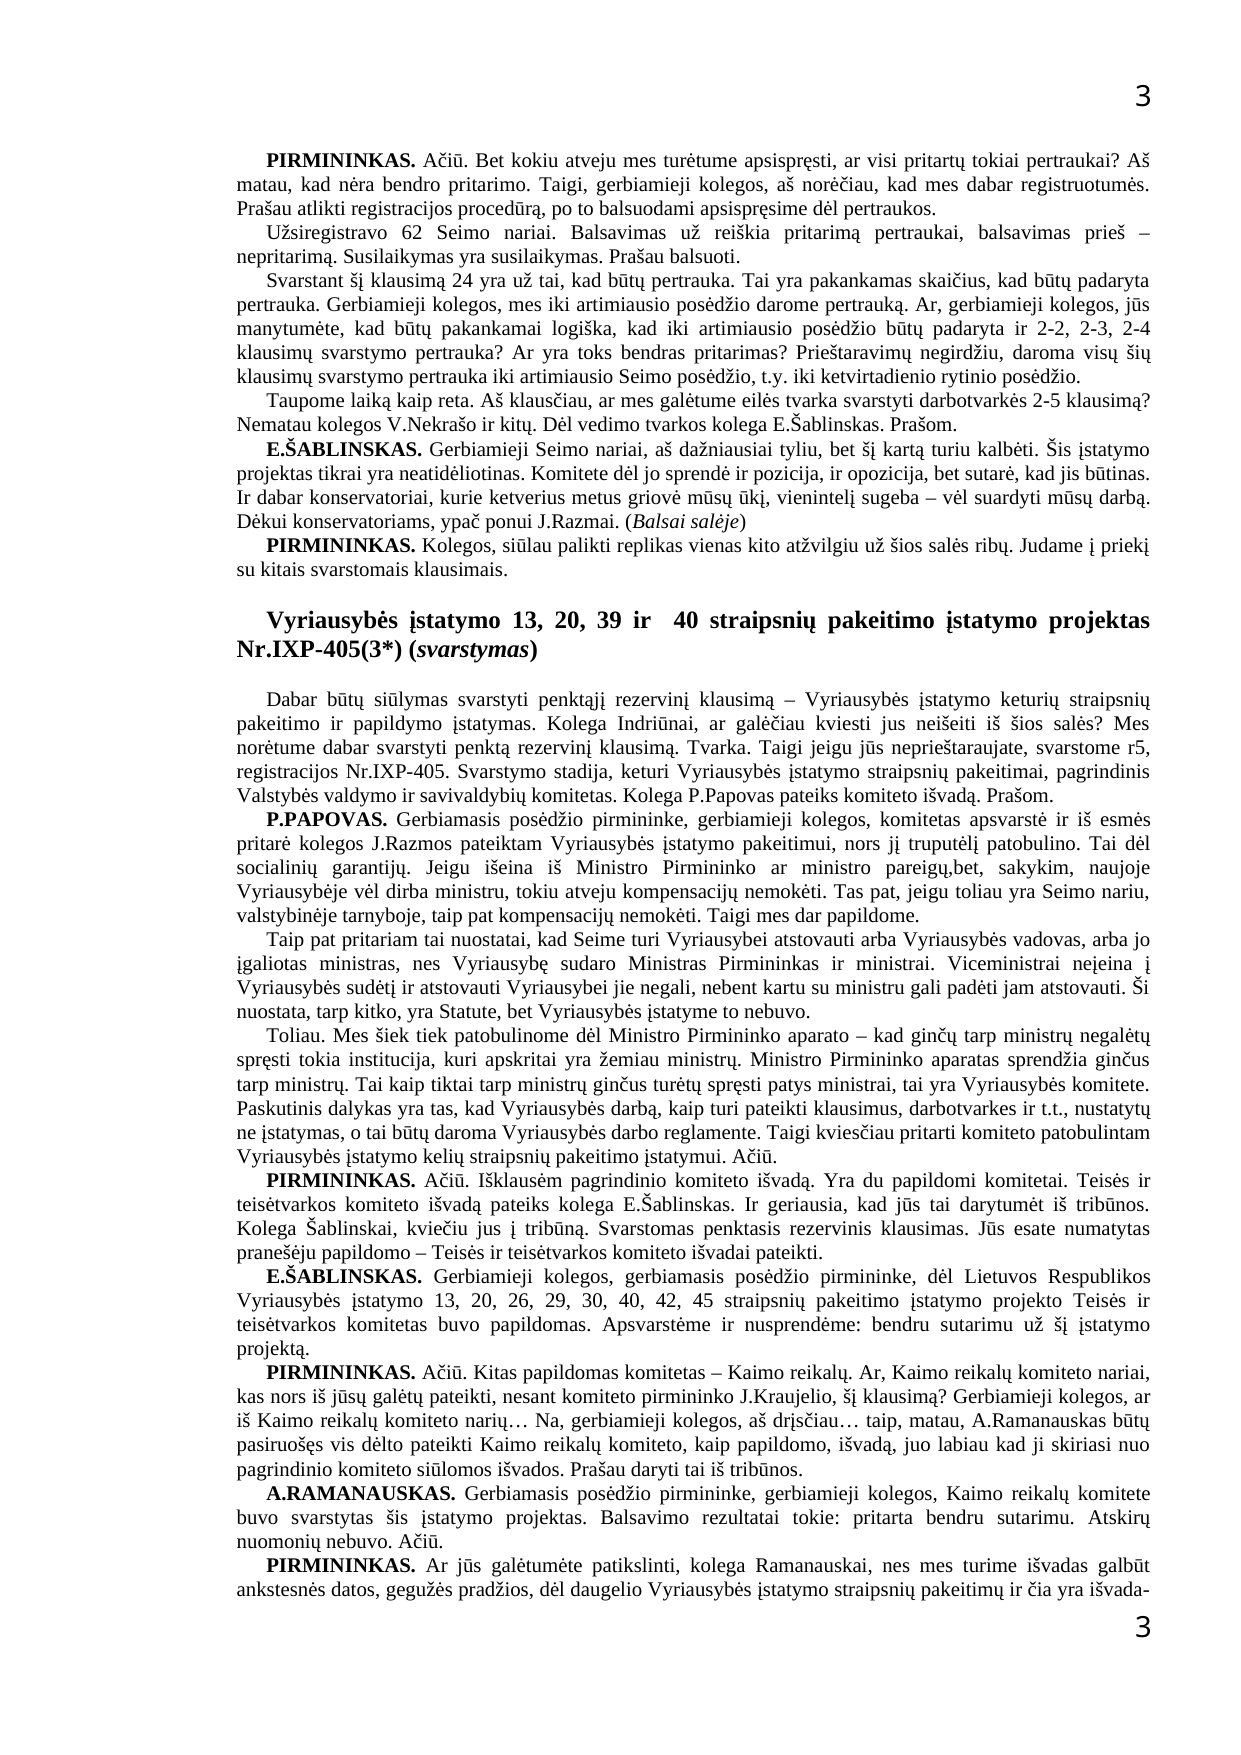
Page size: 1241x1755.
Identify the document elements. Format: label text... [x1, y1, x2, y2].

text Taupome laiką kaip reta. Aš klausčiau, ar mes galėtume eilės tvarka svarstyti darbotvarkės 2-5 klausimą? Nematau kolegos V.Nekrašo ir kitų. Dėl vedimo tvarkos kolega E.Šablinskas. Prašom. [236, 388, 1152, 436]
text E.ŠABLINSKAS. Gerbiamieji kolegos, gerbiamasis posėdžio pirmininke, dėl Lietuvos Respublikos Vyriausybės įstatymo 13, 20, 26, 29, 30, 40, 42, 45 straipsnių pakeitimo įstatymo projekto Teisės ir teisėtvarkos komitetas buvo papildomas. Apsvarstėme ir nusprendėme: bendru sutarimu už šį įstatymo projektą. [236, 1264, 1152, 1360]
text A.RAMANAUSKAS. Gerbiamasis posėdžio pirmininke, gerbiamieji kolegos, Kaimo reikalų komitete buvo svarstytas šis įstatymo projektas. Balsavimo rezultatai tokie: pritarta bendru sutarimu. Atskirų nuomonių nebuvo. Ačiū. [236, 1481, 1152, 1553]
text E.ŠABLINSKAS. Gerbiamieji Seimo nariai, aš dažniausiai tyliu, bet šį kartą turiu kalbėti. Šis įstatymo projektas tikrai yra neatidėliotinas. Komitete dėl jo sprendė ir pozicija, ir opozicija, bet sutarė, kad jis būtinas. Ir dabar konservatoriai, kurie ketverius metus griovė mūsų ūkį, vienintelį sugeba – vėl suardyti mūsų darbą. Dėkui konservatoriams, ypač ponui J.Razmai. (Balsai salėje) [236, 436, 1152, 533]
text PIRMININKAS. Ar jūs galėtumėte patikslinti, kolega Ramanauskai, nes mes turime išvadas galbūt ankstesnės datos, gegužės pradžios, dėl daugelio Vyriausybės įstatymo straipsnių pakeitimų ir čia yra išvada- [236, 1553, 1152, 1601]
text Taip pat pritariam tai nuostatai, kad Seime turi Vyriausybei atstovauti arba Vyriausybės vadovas, arba jo įgaliotas ministras, nes Vyriausybę sudaro Ministras Pirmininkas ir ministrai. Viceministrai neįeina į Vyriausybės sudėtį ir atstovauti Vyriausybei jie negali, nebent kartu su ministru gali padėti jam atstovauti. Ši nuostata, tarp kitko, yra Statute, bet Vyriausybės įstatyme to nebuvo. [236, 927, 1152, 1023]
text PIRMININKAS. Ačiū. Bet kokiu atveju mes turėtume apsispręsti, ar visi pritartų tokiai pertraukai? Aš matau, kad nėra bendro pritarimo. Taigi, gerbiamieji kolegos, aš norėčiau, kad mes dabar registruotumės. Prašau atlikti registracijos procedūrą, po to balsuodami apsispręsime dėl pertraukos. [236, 148, 1152, 220]
text PIRMININKAS. Kolegos, siūlau palikti replikas vienas kito atžvilgiu už šios salės ribų. Judame į priekį su kitais svarstomais klausimais. [236, 533, 1152, 581]
text Toliau. Mes šiek tiek patobulinome dėl Ministro Pirmininko aparato – kad ginčų tarp ministrų negalėtų spręsti tokia institucija, kuri apskritai yra žemiau ministrų. Ministro Pirmininko aparatas sprendžia ginčus tarp ministrų. Tai kaip tiktai tarp ministrų ginčus turėtų spręsti patys ministrai, tai yra Vyriausybės komitete. Paskutinis dalykas yra tas, kad Vyriausybės darbą, kaip turi pateikti klausimus, darbotvarkes ir t.t., nustatytų ne įstatymas, o tai būtų daroma Vyriausybės darbo reglamente. Taigi kviesčiau pritarti komiteto patobulintam Vyriausybės įstatymo kelių straipsnių pakeitimo įstatymui. Ačiū. [236, 1023, 1152, 1168]
text Vyriausybės įstatymo 13, 20, 39 ir 40 straipsnių pakeitimo įstatymo projektas Nr.IXP-405(3*) (svarstymas) [236, 605, 1152, 662]
text Užsiregistravo 62 Seimo nariai. Balsavimas už reiškia pritarimą pertraukai, balsavimas prieš – nepritarimą. Susilaikymas yra susilaikymas. Prašau balsuoti. [236, 220, 1152, 268]
text PIRMININKAS. Ačiū. Kitas papildomas komitetas – Kaimo reikalų. Ar, Kaimo reikalų komiteto nariai, kas nors iš jūsų galėtų pateikti, nesant komiteto pirmininko J.Kraujelio, šį klausimą? Gerbiamieji kolegos, ar iš Kaimo reikalų komiteto narių… Na, gerbiamieji kolegos, aš drįsčiau… taip, matau, A.Ramanauskas būtų pasiruošęs vis dėlto pateikti Kaimo reikalų komiteto, kaip papildomo, išvadą, juo labiau kad ji skiriasi nuo pagrindinio komiteto siūlomos išvados. Prašau daryti tai iš tribūnos. [236, 1360, 1152, 1481]
text Svarstant šį klausimą 24 yra už tai, kad būtų pertrauka. Tai yra pakankamas skaičius, kad būtų padaryta pertrauka. Gerbiamieji kolegos, mes iki artimiausio posėdžio darome pertrauką. Ar, gerbiamieji kolegos, jūs manytumėte, kad būtų pakankamai logiška, kad iki artimiausio posėdžio būtų padaryta ir 2-2, 2-3, 2-4 klausimų svarstymo pertrauka? Ar yra toks bendras pritarimas? Prieštaravimų negirdžiu, daroma visų šių klausimų svarstymo pertrauka iki artimiausio Seimo posėdžio, t.y. iki ketvirtadienio rytinio posėdžio. [236, 268, 1152, 388]
text P.PAPOVAS. Gerbiamasis posėdžio pirmininke, gerbiamieji kolegos, komitetas apsvarstė ir iš esmės pritarė kolegos J.Razmos pateiktam Vyriausybės įstatymo pakeitimui, nors jį truputėlį patobulino. Tai dėl socialinių garantijų. Jeigu išeina iš Ministro Pirmininko ar ministro pareigų,bet, sakykim, naujoje Vyriausybėje vėl dirba ministru, tokiu atveju kompensacijų nemokėti. Tas pat, jeigu toliau yra Seimo nariu, valstybinėje tarnyboje, taip pat kompensacijų nemokėti. Taigi mes dar papildome. [236, 807, 1152, 927]
text Dabar būtų siūlymas svarstyti penktąjį rezervinį klausimą – Vyriausybės įstatymo keturių straipsnių pakeitimo ir papildymo įstatymas. Kolega Indriūnai, ar galėčiau kviesti jus neišeiti iš šios salės? Mes norėtume dabar svarstyti penktą rezervinį klausimą. Tvarka. Taigi jeigu jūs neprieštaraujate, svarstome r5, registracijos Nr.IXP-405. Svarstymo stadija, keturi Vyriausybės įstatymo straipsnių pakeitimai, pagrindinis Valstybės valdymo ir savivaldybių komitetas. Kolega P.Papovas pateiks komiteto išvadą. Prašom. [236, 686, 1152, 807]
text PIRMININKAS. Ačiū. Išklausėm pagrindinio komiteto išvadą. Yra du papildomi komitetai. Teisės ir teisėtvarkos komiteto išvadą pateiks kolega E.Šablinskas. Ir geriausia, kad jūs tai darytumėt iš tribūnos. Kolega Šablinskai, kviečiu jus į tribūną. Svarstomas penktasis rezervinis klausimas. Jūs esate numatytas pranešėju papildomo – Teisės ir teisėtvarkos komiteto išvadai pateikti. [236, 1168, 1152, 1264]
